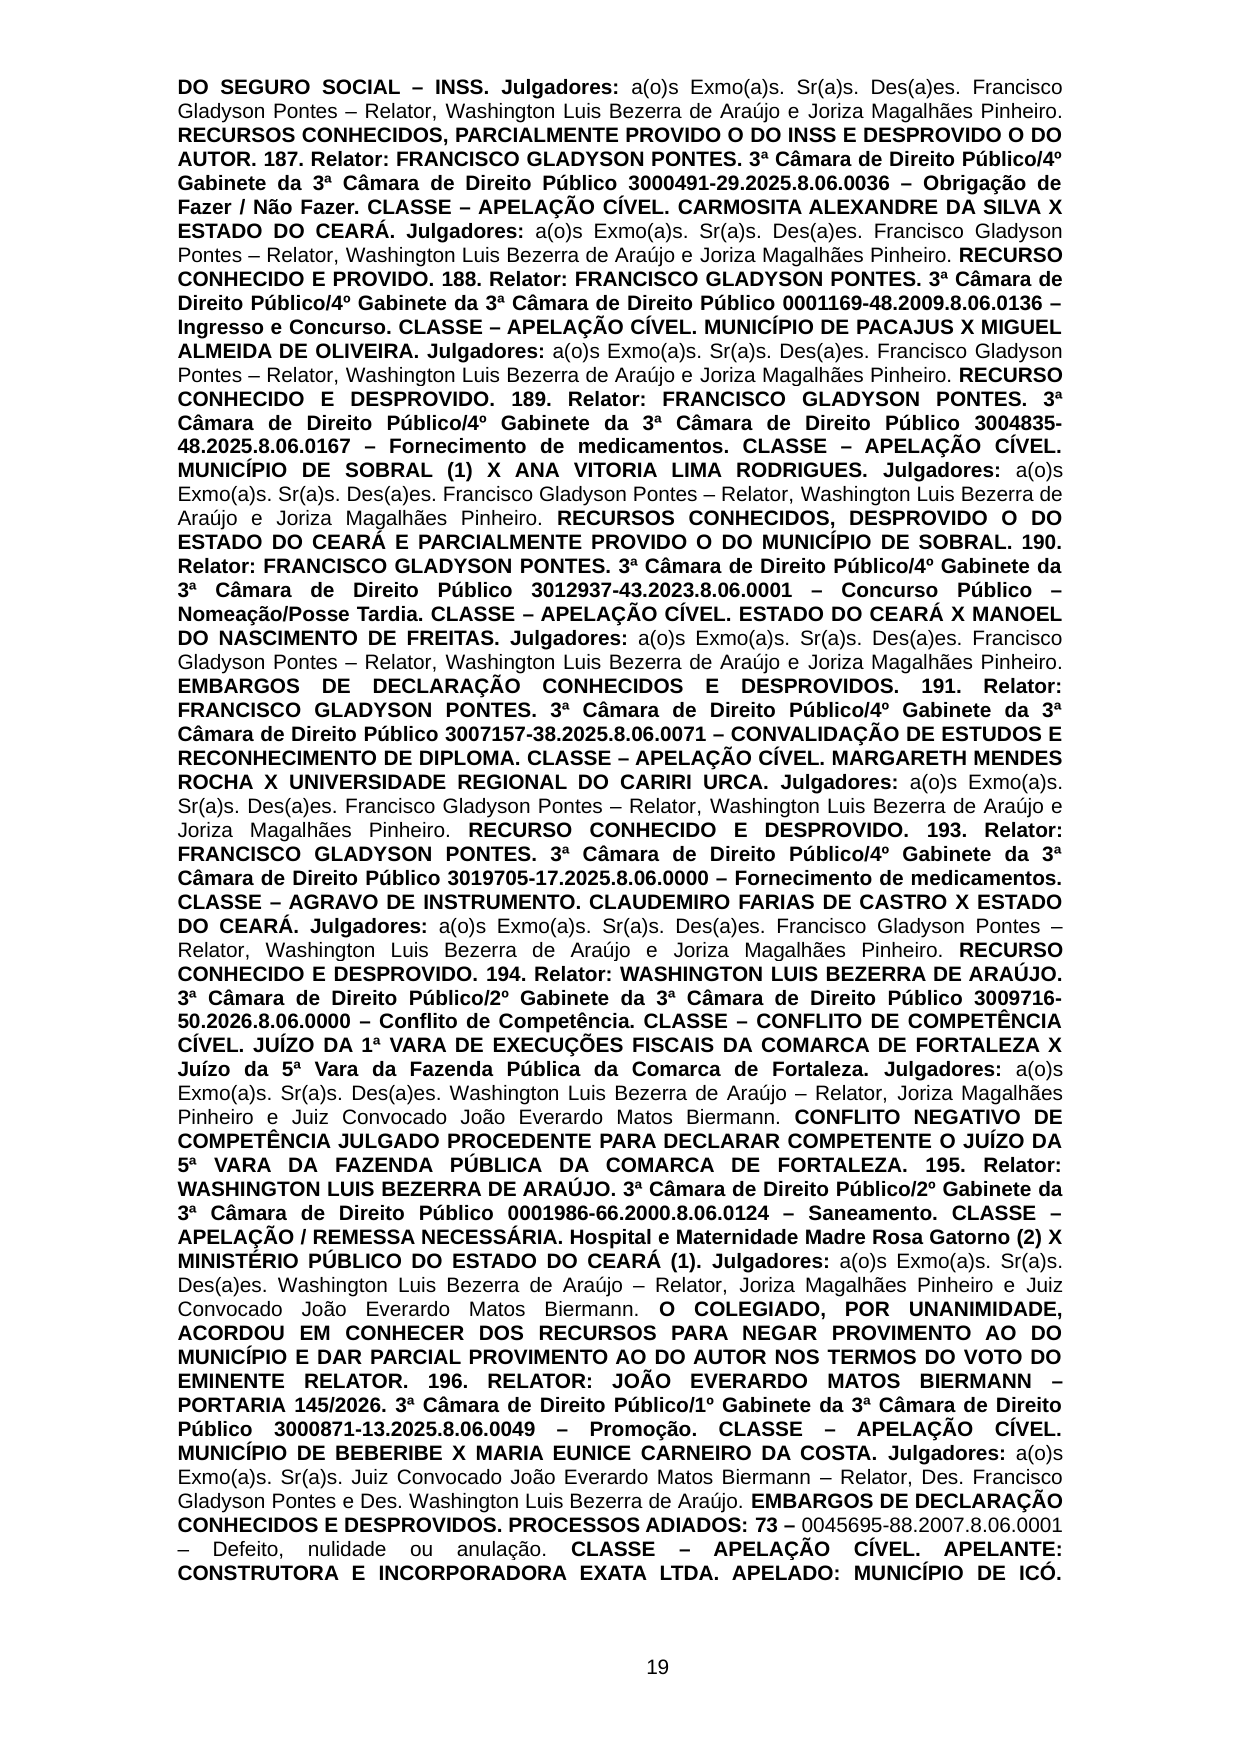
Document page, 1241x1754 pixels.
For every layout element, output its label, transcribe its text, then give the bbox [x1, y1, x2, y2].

text DO SEGURO SOCIAL – INSS. Julgadores: a(o)s Exmo(a)s. Sr(a)s. Des(a)es. Francisco Gladyson Pontes – Relator, Washington Luis Bezerra de Araújo e Joriza Magalhães Pinheiro. RECURSOS CONHECIDOS, PARCIALMENTE PROVIDO O DO INSS E DESPROVIDO O DO AUTOR. 187. Relator: FRANCISCO GLADYSON PONTES. 3ª Câmara de Direito Público/4º Gabinete da 3ª Câmara de Direito Público 3000491-29.2025.8.06.0036 – Obrigação de Fazer / Não Fazer. CLASSE – APELAÇÃO CÍVEL. CARMOSITA ALEXANDRE DA SILVA X ESTADO DO CEARÁ. Julgadores: a(o)s Exmo(a)s. Sr(a)s. Des(a)es. Francisco Gladyson Pontes – Relator, Washington Luis Bezerra de Araújo e Joriza Magalhães Pinheiro. RECURSO CONHECIDO E PROVIDO. 188. Relator: FRANCISCO GLADYSON PONTES. 3ª Câmara de Direito Público/4º Gabinete da 3ª Câmara de Direito Público 0001169-48.2009.8.06.0136 – Ingresso e Concurso. CLASSE – APELAÇÃO CÍVEL. MUNICÍPIO DE PACAJUS X MIGUEL ALMEIDA DE OLIVEIRA. Julgadores: a(o)s Exmo(a)s. Sr(a)s. Des(a)es. Francisco Gladyson Pontes – Relator, Washington Luis Bezerra de Araújo e Joriza Magalhães Pinheiro. RECURSO CONHECIDO E DESPROVIDO. 189. Relator: FRANCISCO GLADYSON PONTES. 3ª Câmara de Direito Público/4º Gabinete da 3ª Câmara de Direito Público 3004835-48.2025.8.06.0167 – Fornecimento de medicamentos. CLASSE – APELAÇÃO CÍVEL. MUNICÍPIO DE SOBRAL (1) X ANA VITORIA LIMA RODRIGUES. Julgadores: a(o)s Exmo(a)s. Sr(a)s. Des(a)es. Francisco Gladyson Pontes – Relator, Washington Luis Bezerra de Araújo e Joriza Magalhães Pinheiro. RECURSOS CONHECIDOS, DESPROVIDO O DO ESTADO DO CEARÁ E PARCIALMENTE PROVIDO O DO MUNICÍPIO DE SOBRAL. 190. Relator: FRANCISCO GLADYSON PONTES. 3ª Câmara de Direito Público/4º Gabinete da 3ª Câmara de Direito Público 3012937-43.2023.8.06.0001 – Concurso Público – Nomeação/Posse Tardia. CLASSE – APELAÇÃO CÍVEL. ESTADO DO CEARÁ X MANOEL DO NASCIMENTO DE FREITAS. Julgadores: a(o)s Exmo(a)s. Sr(a)s. Des(a)es. Francisco Gladyson Pontes – Relator, Washington Luis Bezerra de Araújo e Joriza Magalhães Pinheiro. EMBARGOS DE DECLARAÇÃO CONHECIDOS E DESPROVIDOS. 191. Relator: FRANCISCO GLADYSON PONTES. 3ª Câmara de Direito Público/4º Gabinete da 3ª Câmara de Direito Público 3007157-38.2025.8.06.0071 – CONVALIDAÇÃO DE ESTUDOS E RECONHECIMENTO DE DIPLOMA. CLASSE – APELAÇÃO CÍVEL. MARGARETH MENDES ROCHA X UNIVERSIDADE REGIONAL DO CARIRI URCA. Julgadores: a(o)s Exmo(a)s. Sr(a)s. Des(a)es. Francisco Gladyson Pontes – Relator, Washington Luis Bezerra de Araújo e Joriza Magalhães Pinheiro. RECURSO CONHECIDO E DESPROVIDO. 193. Relator: FRANCISCO GLADYSON PONTES. 3ª Câmara de Direito Público/4º Gabinete da 3ª Câmara de Direito Público 3019705-17.2025.8.06.0000 – Fornecimento de medicamentos. CLASSE – AGRAVO DE INSTRUMENTO. CLAUDEMIRO FARIAS DE CASTRO X ESTADO DO CEARÁ. Julgadores: a(o)s Exmo(a)s. Sr(a)s. Des(a)es. Francisco Gladyson Pontes – Relator, Washington Luis Bezerra de Araújo e Joriza Magalhães Pinheiro. RECURSO CONHECIDO E DESPROVIDO. 194. Relator: WASHINGTON LUIS BEZERRA DE ARAÚJO. 3ª Câmara de Direito Público/2º Gabinete da 3ª Câmara de Direito Público 3009716-50.2026.8.06.0000 – Conflito de Competência. CLASSE – CONFLITO DE COMPETÊNCIA CÍVEL. JUÍZO DA 1ª VARA DE EXECUÇÕES FISCAIS DA COMARCA DE FORTALEZA X Juízo da 5ª Vara da Fazenda Pública da Comarca de Fortaleza. Julgadores: a(o)s Exmo(a)s. Sr(a)s. Des(a)es. Washington Luis Bezerra de Araújo – Relator, Joriza Magalhães Pinheiro e Juiz Convocado João Everardo Matos Biermann. CONFLITO NEGATIVO DE COMPETÊNCIA JULGADO PROCEDENTE PARA DECLARAR COMPETENTE O JUÍZO DA 5ª VARA DA FAZENDA PÚBLICA DA COMARCA DE FORTALEZA. 195. Relator: WASHINGTON LUIS BEZERRA DE ARAÚJO. 3ª Câmara de Direito Público/2º Gabinete da 3ª Câmara de Direito Público 0001986-66.2000.8.06.0124 – Saneamento. CLASSE – APELAÇÃO / REMESSA NECESSÁRIA. Hospital e Maternidade Madre Rosa Gatorno (2) X MINISTÉRIO PÚBLICO DO ESTADO DO CEARÁ (1). Julgadores: a(o)s Exmo(a)s. Sr(a)s. Des(a)es. Washington Luis Bezerra de Araújo – Relator, Joriza Magalhães Pinheiro e Juiz Convocado João Everardo Matos Biermann. O COLEGIADO, POR UNANIMIDADE, ACORDOU EM CONHECER DOS RECURSOS PARA NEGAR PROVIMENTO AO DO MUNICÍPIO E DAR PARCIAL PROVIMENTO AO DO AUTOR NOS TERMOS DO VOTO DO EMINENTE RELATOR. 196. RELATOR: JOÃO EVERARDO MATOS BIERMANN – PORTARIA 145/2026. 3ª Câmara de Direito Público/1º Gabinete da 3ª Câmara de Direito Público 3000871-13.2025.8.06.0049 – Promoção. CLASSE – APELAÇÃO CÍVEL. MUNICÍPIO DE BEBERIBE X MARIA EUNICE CARNEIRO DA COSTA. Julgadores: a(o)s Exmo(a)s. Sr(a)s. Juiz Convocado João Everardo Matos Biermann – Relator, Des. Francisco Gladyson Pontes e Des. Washington Luis Bezerra de Araújo. EMBARGOS DE DECLARAÇÃO CONHECIDOS E DESPROVIDOS. PROCESSOS ADIADOS: 73 – 0045695-88.2007.8.06.0001 – Defeito, nulidade ou anulação. CLASSE – APELAÇÃO CÍVEL. APELANTE: CONSTRUTORA E INCORPORADORA EXATA LTDA. APELADO: MUNICÍPIO DE ICÓ. [177, 75, 1063, 1584]
